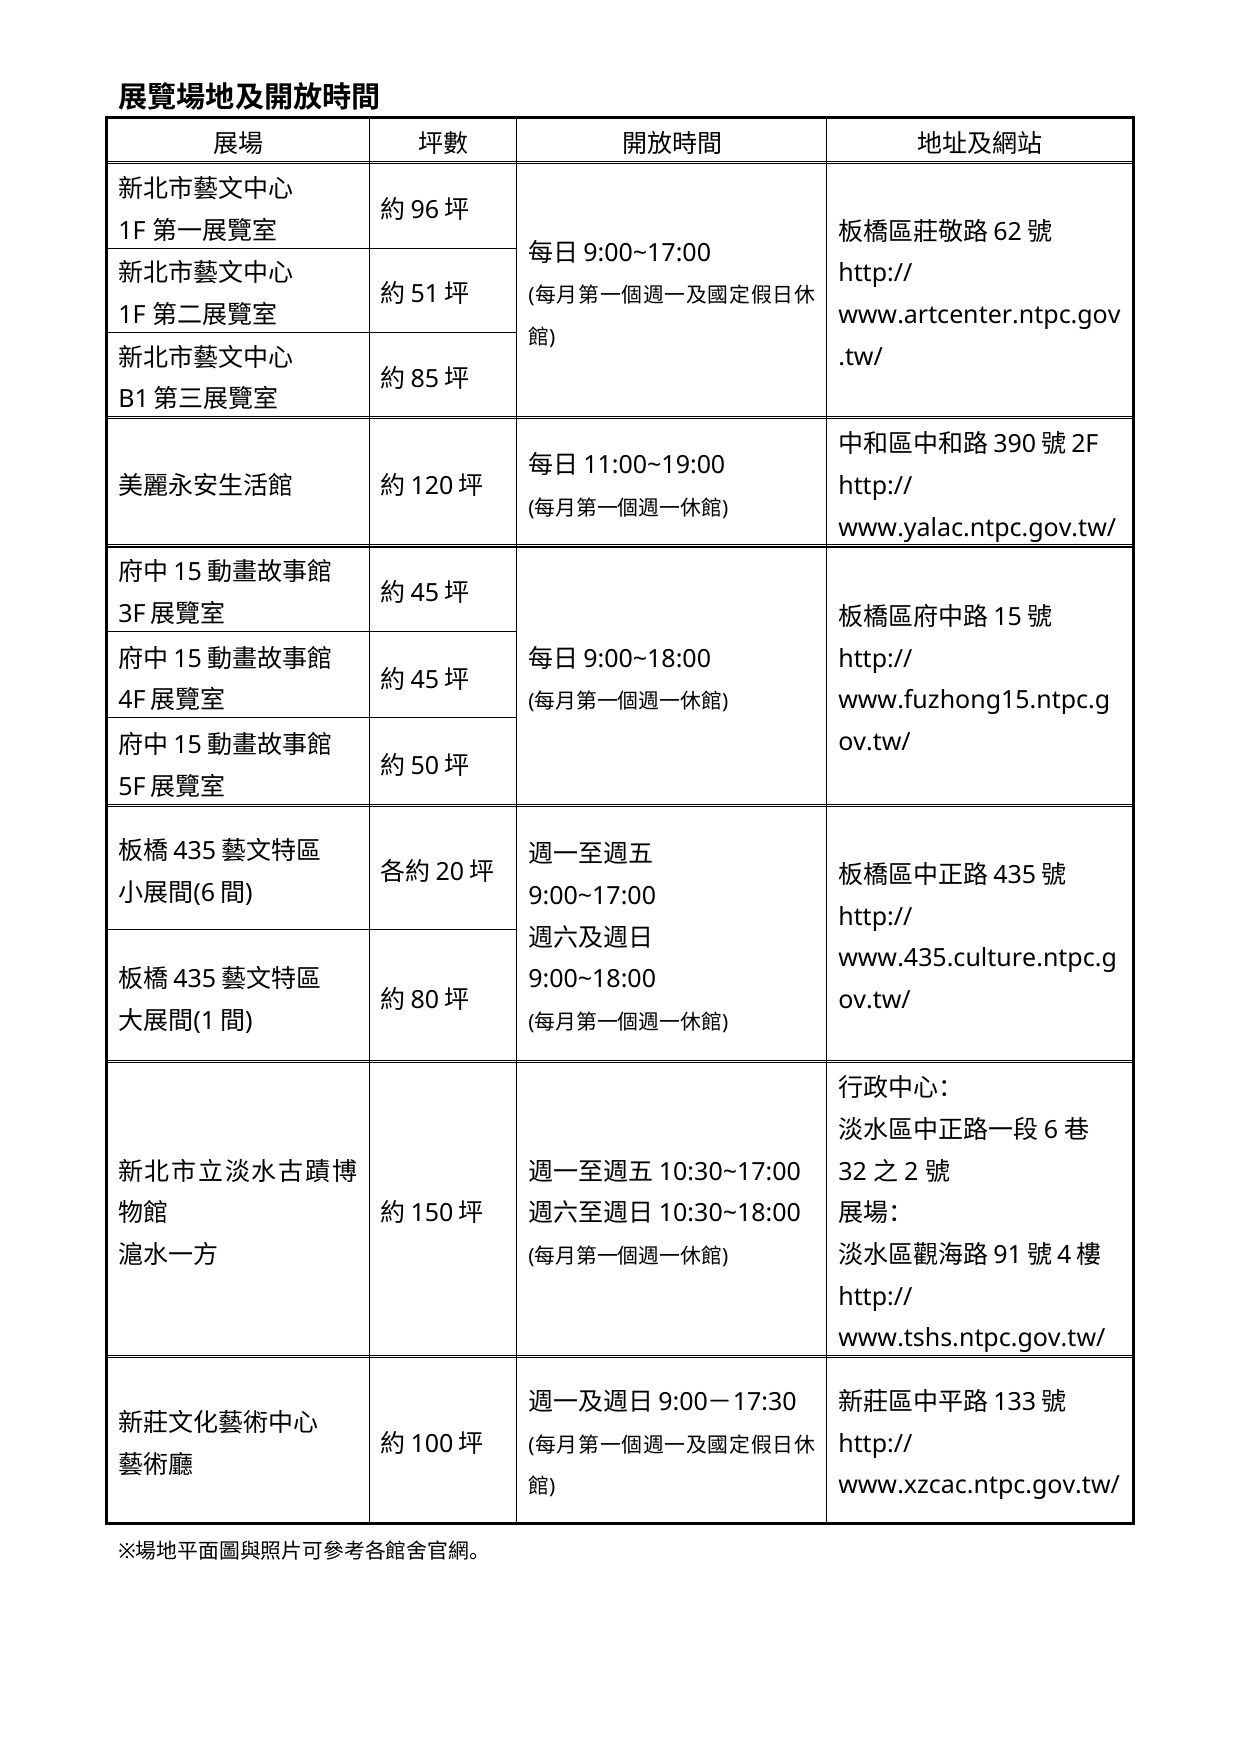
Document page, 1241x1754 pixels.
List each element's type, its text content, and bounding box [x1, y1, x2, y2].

table_cell 板橋435藝文特區 小展間(6間) [108, 807, 369, 929]
table_cell 板橋區莊敬路62號 http://www.artcenter.ntpc.gov.tw/ [827, 164, 1132, 416]
table_cell 行政中心： 淡水區中正路一段 6 巷 32 之 2 號 展場： 淡水區觀海路91號4樓 http://www.tshs.ntpc.gov.tw/ [827, 1063, 1132, 1355]
table_cell 約50坪 [370, 718, 516, 804]
table_header 坪數 [370, 119, 516, 161]
table_cell 中和區中和路390號2F http://www.yalac.ntpc.gov.tw/ [827, 419, 1132, 544]
table_cell 新莊文化藝術中心 藝術廳 [108, 1358, 369, 1522]
table_cell 府中15動畫故事館 3F展覽室 [108, 548, 369, 631]
table_cell 約150坪 [370, 1063, 516, 1355]
table_cell 新北市立淡水古蹟博物館 滬水一方 [108, 1063, 369, 1355]
table_cell 新莊區中平路133號 http://www.xzcac.ntpc.gov.tw/ [827, 1358, 1132, 1522]
table_header 開放時間 [517, 119, 826, 161]
table_cell 約120坪 [370, 419, 516, 544]
table_cell 各約20坪 [370, 807, 516, 929]
table_cell 府中15動畫故事館 4F展覽室 [108, 632, 369, 717]
table_cell 約100坪 [370, 1358, 516, 1522]
table_cell 約45坪 [370, 548, 516, 631]
table_cell 約51坪 [370, 249, 516, 332]
table_header 地址及網站 [827, 119, 1132, 161]
text ※場地平面圖與照片可參考各館舍官網。 [118, 1525, 1122, 1566]
table_cell 板橋區中正路435號 http://www.435.culture.ntpc.gov.tw/ [827, 807, 1132, 1060]
table_cell 約80坪 [370, 930, 516, 1060]
table_cell 板橋435藝文特區 大展間(1間) [108, 930, 369, 1060]
table_cell 每日11:00~19:00 (每月第一個週一休館) [517, 419, 826, 544]
table_cell 每日9:00~17:00 (每月第一個週一及國定假日休館) [517, 164, 826, 416]
table_cell 週一及週日9:00－17:30 (每月第一個週一及國定假日休館) [517, 1358, 826, 1522]
table_cell 美麗永安生活館 [108, 419, 369, 544]
table_cell 每日9:00~18:00 (每月第一個週一休館) [517, 548, 826, 804]
table_cell 約45坪 [370, 632, 516, 717]
table_cell 新北市藝文中心 1F 第二展覽室 [108, 249, 369, 332]
table_cell 新北市藝文中心 B1第三展覽室 [108, 333, 369, 416]
table_cell 約96坪 [370, 164, 516, 247]
text 展覽場地及開放時間 [118, 74, 1122, 116]
table_cell 府中15動畫故事館 5F展覽室 [108, 718, 369, 804]
table_header 展場 [108, 119, 369, 161]
table_cell 約85坪 [370, 333, 516, 416]
table_cell 新北市藝文中心 1F 第一展覽室 [108, 164, 369, 247]
table_cell 週一至週五 10:30~17:00 週六至週日 10:30~18:00 (每月第一個週一休館) [517, 1063, 826, 1355]
table_cell 週一至週五 9:00~17:00 週六及週日 9:00~18:00 (每月第一個週一休館) [517, 807, 826, 1060]
table_cell 板橋區府中路15號 http://www.fuzhong15.ntpc.gov.tw/ [827, 548, 1132, 804]
